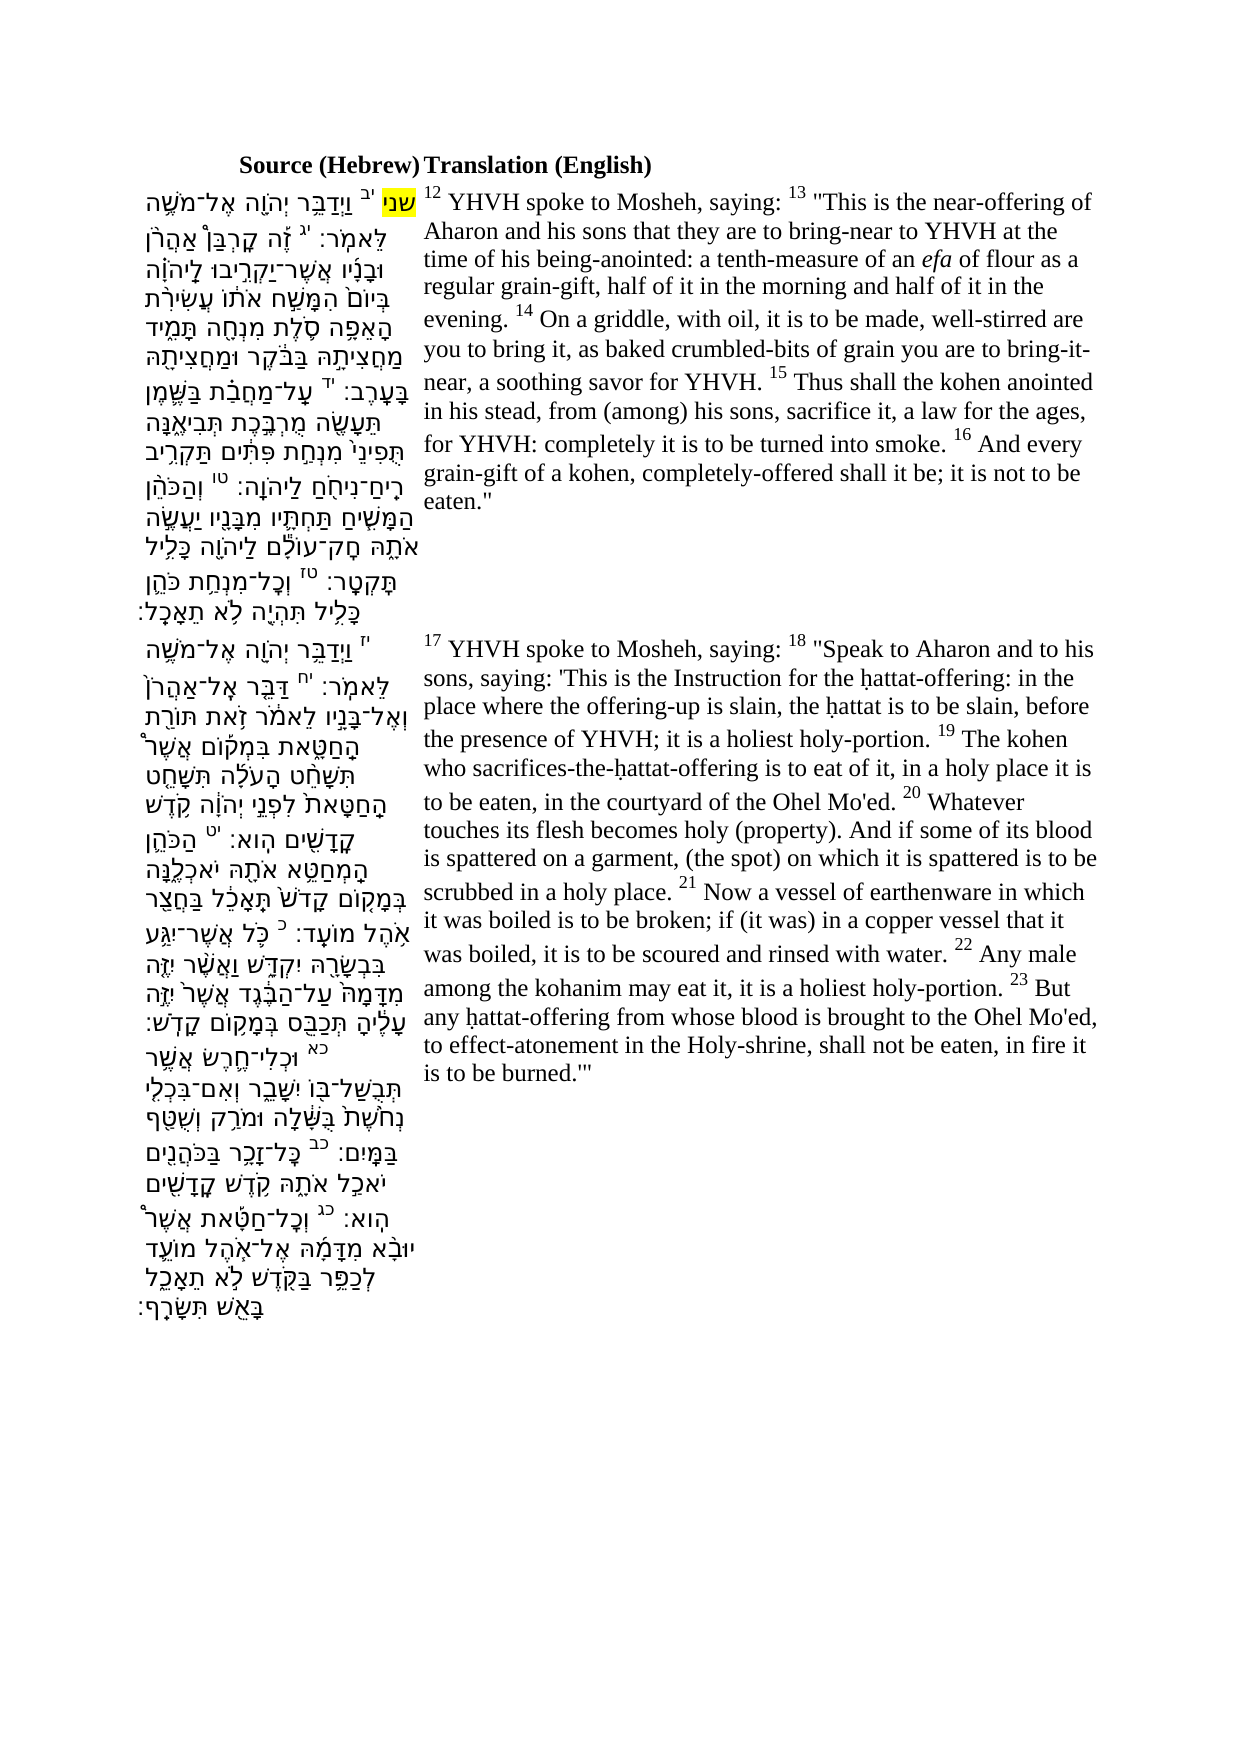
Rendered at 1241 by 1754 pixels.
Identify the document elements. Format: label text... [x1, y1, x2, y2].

table_header Translation (English) [422, 150, 1105, 181]
table_cell שני יב וַיְדַבֵּ֥ר יְהֹוָ֖ה אֶל־מֹשֶׁ֥ה לֵּאמֹֽר׃ יג זֶ֡ה קׇרְבַּן֩ אַהֲרֹ֨ן וּבָנָ֜יו אֲשֶׁר־יַקְרִ֣יבוּ לַֽיהֹוָ֗ה בְּיוֹם֙ הִמָּשַׁ֣ח אֹת֔וֹ עֲשִׂירִ֨ת הָאֵפָ֥ה סֹ֛לֶת מִנְחָ֖ה תָּמִ֑יד מַחֲצִיתָ֣הּ בַּבֹּ֔קֶר וּמַחֲצִיתָ֖הּ בָּעָֽרֶב׃ יד עַֽל־מַחֲבַ֗ת בַּשֶּׁ֛מֶן תֵּעָשֶׂ֖ה מֻרְבֶּ֣כֶת תְּבִיאֶ֑נָּה תֻּפִינֵי֙ מִנְחַ֣ת פִּתִּ֔ים תַּקְרִ֥יב רֵֽיחַ־נִיחֹ֖חַ לַיהֹוָֽה׃ טו וְהַכֹּהֵ֨ן הַמָּשִׁ֧יחַ תַּחְתָּ֛יו מִבָּנָ֖יו יַעֲשֶׂ֣ה אֹתָ֑הּ חׇק־עוֹלָ֕ם לַיהֹוָ֖ה כָּלִ֥יל תׇּקְטָֽר׃ טז וְכׇל־מִנְחַ֥ת כֹּהֵ֛ן כָּלִ֥יל תִּהְיֶ֖ה לֹ֥א תֵאָכֵֽל׃ [135, 181, 422, 628]
table_cell יז וַיְדַבֵּ֥ר יְהֹוָ֖ה אֶל־מֹשֶׁ֥ה לֵּאמֹֽר׃ יח דַּבֵּ֤ר אֶֽל־אַהֲרֹן֙ וְאֶל־בָּנָ֣יו לֵאמֹ֔ר זֹ֥את תּוֹרַ֖ת הַֽחַטָּ֑את בִּמְק֡וֹם אֲשֶׁר֩ תִּשָּׁחֵ֨ט הָעֹלָ֜ה תִּשָּׁחֵ֤ט הַֽחַטָּאת֙ לִפְנֵ֣י יְהֹוָ֔ה קֹ֥דֶשׁ קׇֽדָשִׁ֖ים הִֽוא׃ יט הַכֹּהֵ֛ן הַֽמְחַטֵּ֥א אֹתָ֖הּ יֹאכְלֶ֑נָּה בְּמָק֤וֹם קָדֹשׁ֙ תֵּֽאָכֵ֔ל בַּחֲצַ֖ר אֹ֥הֶל מוֹעֵֽד׃ כ כֹּ֛ל אֲשֶׁר־יִגַּ֥ע בִּבְשָׂרָ֖הּ יִקְדָּ֑שׁ וַאֲשֶׁ֨ר יִזֶּ֤ה מִדָּמָהּ֙ עַל־הַבֶּ֔גֶד אֲשֶׁר֙ יִזֶּ֣ה עָלֶ֔יהָ תְּכַבֵּ֖ס בְּמָק֥וֹם קָדֹֽשׁ׃ כא וּכְלִי־חֶ֛רֶשׂ אֲשֶׁ֥ר תְּבֻשַּׁל־בּ֖וֹ יִשָּׁבֵ֑ר וְאִם־בִּכְלִ֤י נְחֹ֙שֶׁת֙ בֻּשָּׁ֔לָה וּמֹרַ֥ק וְשֻׁטַּ֖ף בַּמָּֽיִם׃ כב כׇּל־זָכָ֥ר בַּכֹּהֲנִ֖ים יֹאכַ֣ל אֹתָ֑הּ קֹ֥דֶשׁ קׇֽדָשִׁ֖ים הִֽוא׃ כג וְכׇל־חַטָּ֡את אֲשֶׁר֩ יוּבָ֨א מִדָּמָ֜הּ אֶל־אֹ֧הֶל מוֹעֵ֛ד לְכַפֵּ֥ר בַּקֹּ֖דֶשׁ לֹ֣א תֵאָכֵ֑ל בָּאֵ֖שׁ תִּשָּׂרֵֽף׃ [135, 628, 422, 1323]
table_cell 12 YHVH spoke to Mosheh, saying: 13 "This is the near-offering of Aharon and his sons that they are to bring-near to YHVH at the time of his being-anointed: a tenth-measure of an efa of flour as a regular grain-gift, half of it in the morning and half of it in the evening. 14 On a griddle, with oil, it is to be made, well-stirred are you to bring it, as baked crumbled-bits of grain you are to bring-it-near, a soothing savor for YHVH. 15 Thus shall the kohen anointed in his stead, from (among) his sons, sacrifice it, a law for the ages, for YHVH: completely it is to be turned into smoke. 16 And every grain-gift of a kohen, completely-offered shall it be; it is not to be eaten." [422, 181, 1105, 628]
table_header Source (Hebrew) [135, 150, 422, 181]
table_cell 17 YHVH spoke to Mosheh, saying: 18 "Speak to Aharon and to his sons, saying: 'This is the Instruction for the ḥattat-offering: in the place where the offering-up is slain, the ḥattat is to be slain, before the presence of YHVH; it is a holiest holy-portion. 19 The kohen who sacrifices-the-ḥattat-offering is to eat of it, in a holy place it is to be eaten, in the courtyard of the Ohel Mo'ed. 20 Whatever touches its flesh becomes holy (property). And if some of its blood is spattered on a garment, (the spot) on which it is spattered is to be scrubbed in a holy place. 21 Now a vessel of earthenware in which it was boiled is to be broken; if (it was) in a copper vessel that it was boiled, it is to be scoured and rinsed with water. 22 Any male among the kohanim may eat it, it is a holiest holy-portion. 23 But any ḥattat-offering from whose blood is brought to the Ohel Mo'ed, to effect-atonement in the Holy-shrine, shall not be eaten, in fire it is to be burned.'" [422, 628, 1105, 1323]
